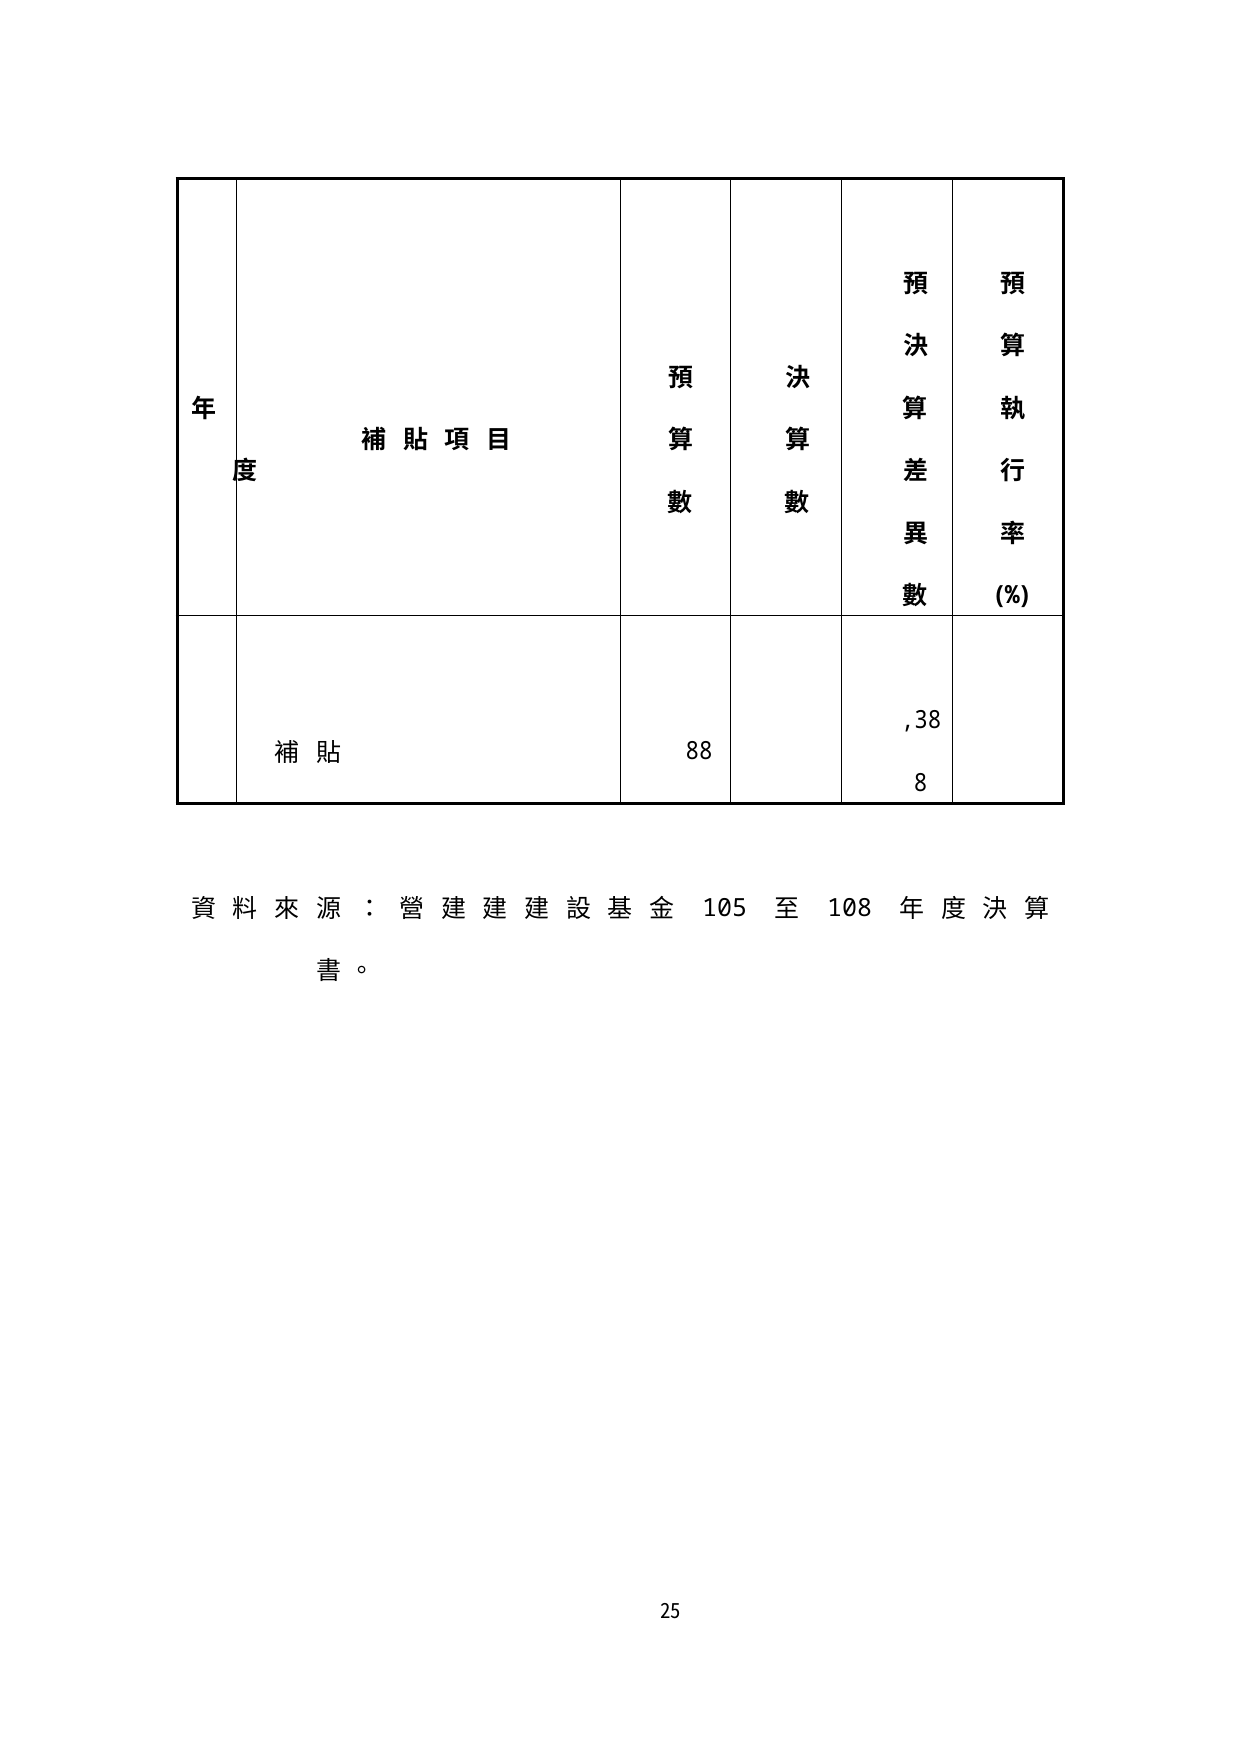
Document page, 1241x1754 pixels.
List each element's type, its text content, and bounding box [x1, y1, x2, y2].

table_cell 補貼 [237, 616, 620, 802]
table_cell ,388 [842, 616, 952, 802]
table_cell [179, 616, 236, 802]
table_header 決算數 [731, 180, 841, 615]
table_cell [731, 616, 841, 802]
table_header 補貼項目 [237, 180, 620, 615]
text 資料來源：營建建建設基金105至108年度決算書。 [182, 865, 1058, 990]
table_header 預算執行率(%) [953, 180, 1062, 615]
table_header 預算數 [621, 180, 730, 615]
table_header 預決算 差異數 [842, 180, 952, 615]
table_header 年度 [179, 180, 236, 615]
table_cell [953, 616, 1062, 802]
table_cell 88 [621, 616, 730, 802]
